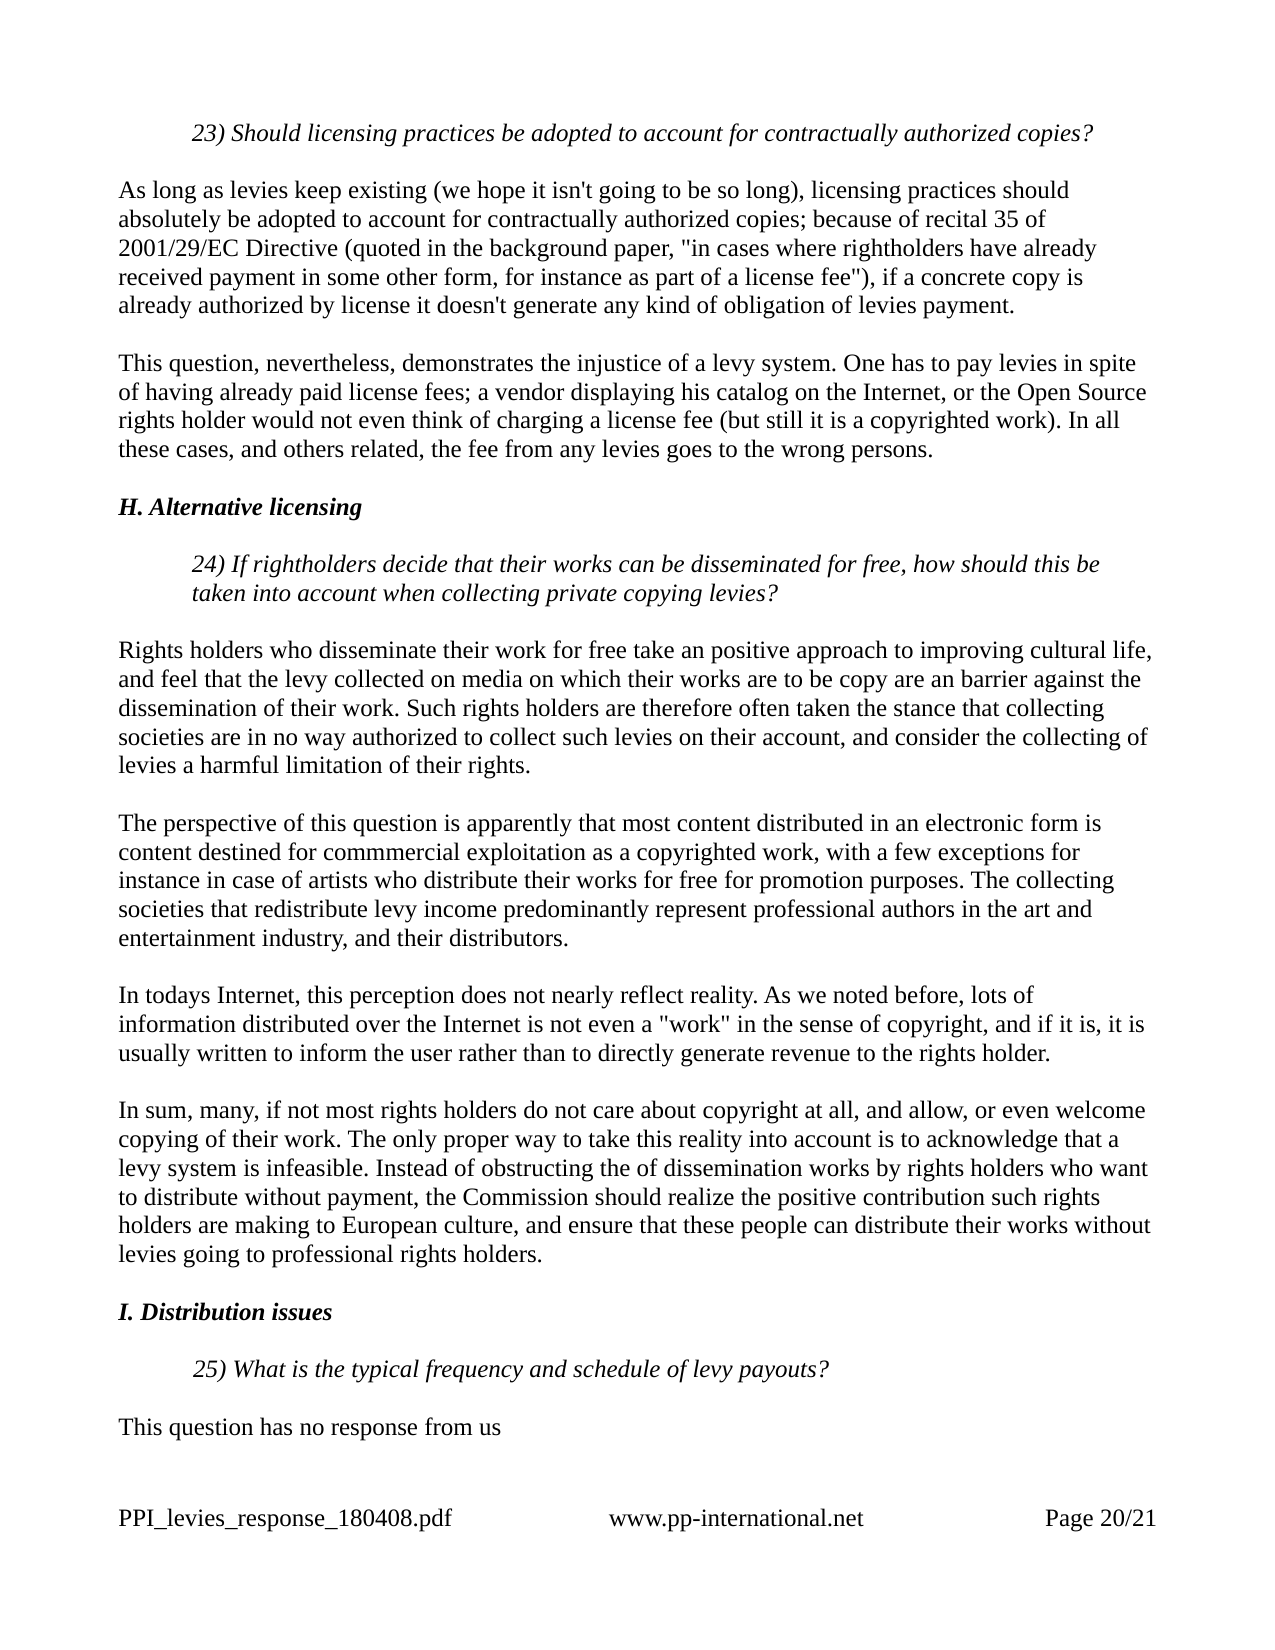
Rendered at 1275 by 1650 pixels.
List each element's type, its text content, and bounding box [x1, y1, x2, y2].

text As long as levies keep existing (we hope it isn't going to be so long), licensing practices should absolutely be adopted to account for contractually authorized copies; because of recital 35 of 2001/29/EC Directive (quoted in the background paper, "in cases where rightholders have already received payment in some other form, for instance as part of a license fee"), if a concrete copy is already authorized by license it doesn't generate any kind of obligation of levies payment. [118, 176, 1157, 319]
text H. Alternative licensing [118, 492, 1157, 521]
text The perspective of this question is apparently that most content distributed in an electronic form is content destined for commmercial exploitation as a copyrighted work, with a few exceptions for instance in case of artists who distribute their works for free for promotion purposes. The collecting societies that redistribute levy income predominantly represent professional authors in the art and entertainment industry, and their distributors. [118, 808, 1157, 952]
text This question has no response from us [118, 1412, 1157, 1441]
text In todays Internet, this perception does not nearly reflect reality. As we noted before, lots of information distributed over the Internet is not even a "work" in the sense of copyright, and if it is, it is usually written to inform the user rather than to directly generate revenue to the rights holder. [118, 981, 1157, 1067]
text I. Distribution issues [118, 1297, 1157, 1326]
text 23) Should licensing practices be adopted to account for contractually authorized copies? [192, 118, 1157, 147]
text 24) If rightholders decide that their works can be disseminated for free, how should this be taken into account when collecting private copying levies? [192, 549, 1157, 607]
text In sum, many, if not most rights holders do not care about copyright at all, and allow, or even welcome copying of their work. The only proper way to take this reality into account is to acknowledge that a levy system is infeasible. Instead of obstructing the of dissemination works by rights holders who want to distribute without payment, the Commission should realize the positive contribution such rights holders are making to European culture, and ensure that these people can distribute their works without levies going to professional rights holders. [118, 1096, 1157, 1268]
text This question, nevertheless, demonstrates the injustice of a levy system. One has to pay levies in spite of having already paid license fees; a vendor displaying his catalog on the Internet, or the Open Source rights holder would not even think of charging a license fee (but still it is a copyrighted work). In all these cases, and others related, the fee from any levies goes to the wrong persons. [118, 348, 1157, 463]
text Rights holders who disseminate their work for free take an positive approach to improving cultural life, and feel that the levy collected on media on which their works are to be copy are an barrier against the dissemination of their work. Such rights holders are therefore often taken the stance that collecting societies are in no way authorized to collect such levies on their account, and consider the collecting of levies a harmful limitation of their rights. [118, 636, 1157, 779]
text 25) What is the typical frequency and schedule of levy payouts? [193, 1354, 1157, 1383]
